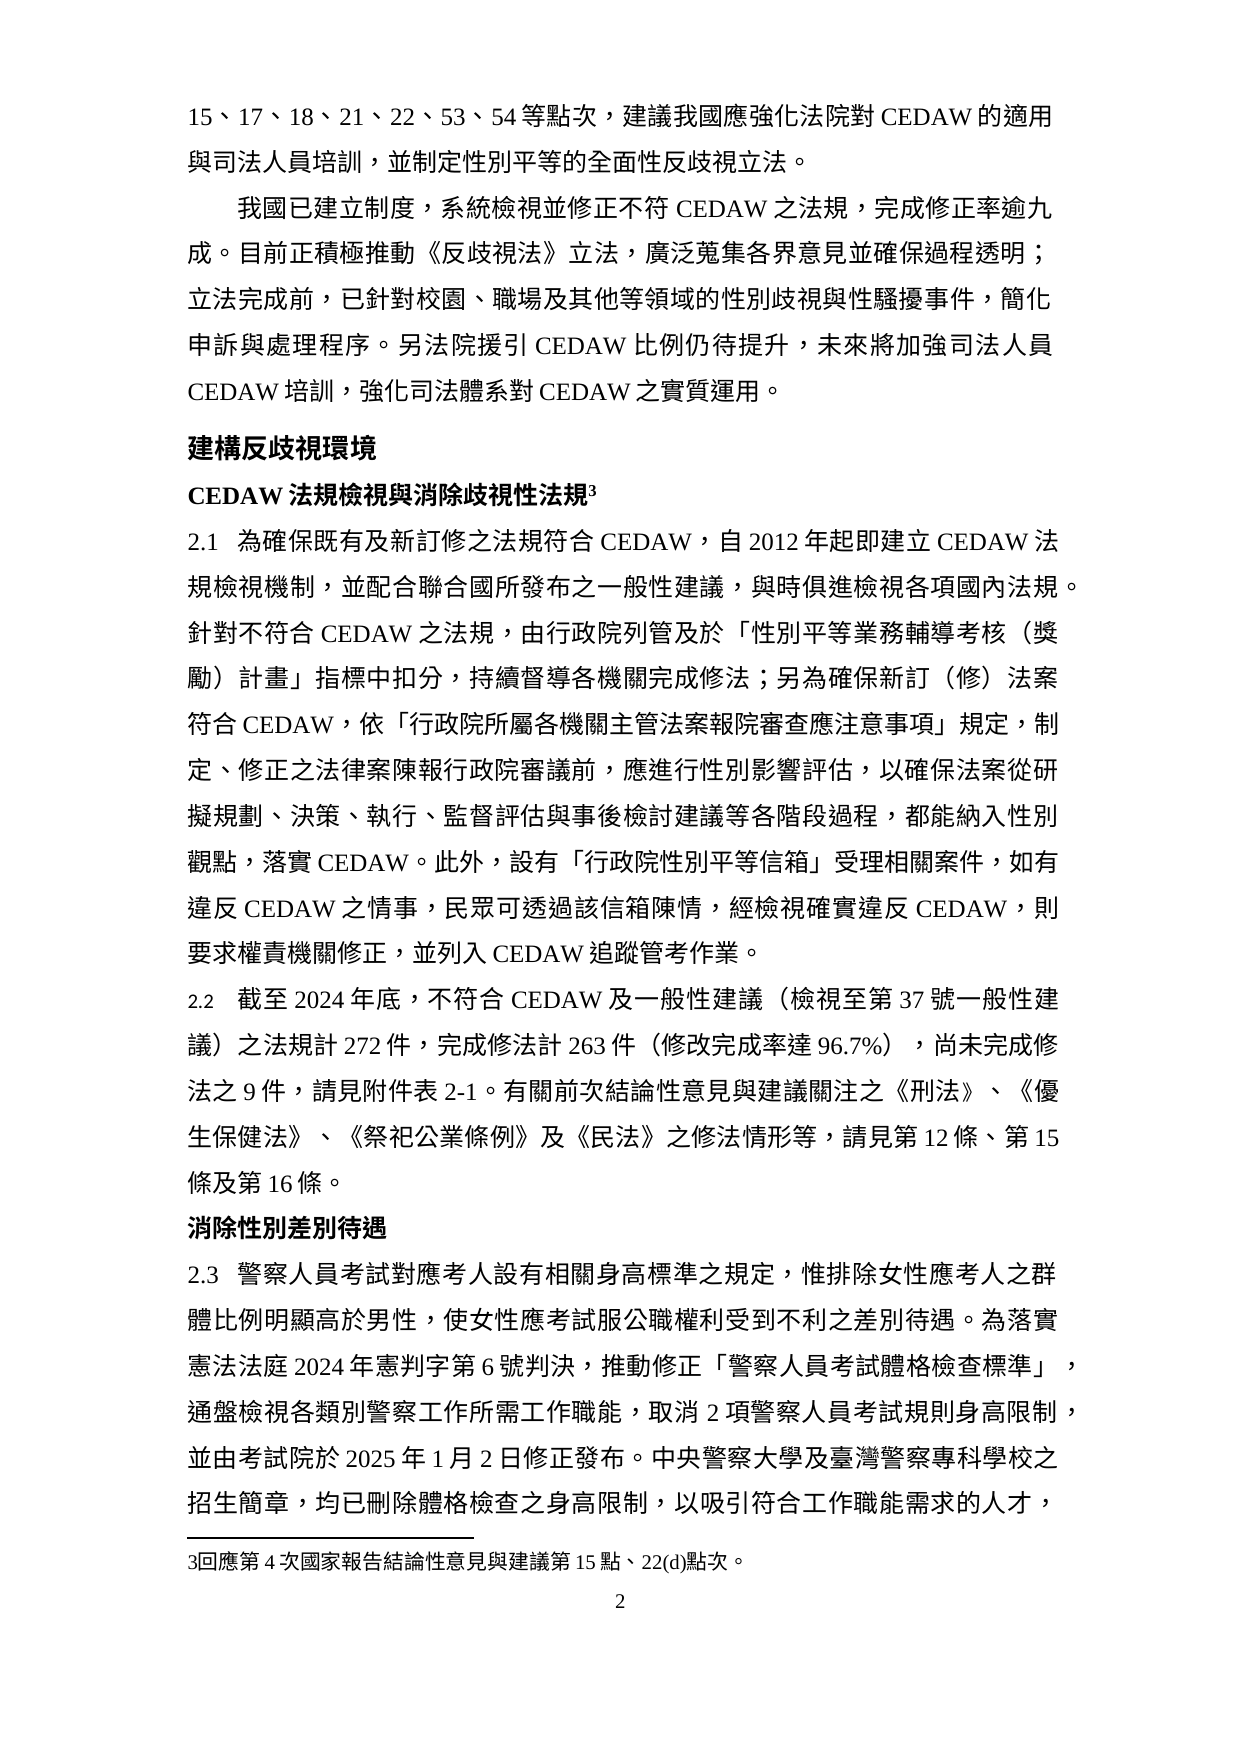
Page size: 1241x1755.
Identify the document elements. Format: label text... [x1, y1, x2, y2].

text CEDAW法規檢視與消除歧視性法規 [187, 468, 1053, 514]
text 15、17、18、21、22、53、54等點次，建議我國應強化法院對CEDAW的適用與司法人員培訓，並制定性別平等的全面性反歧視立法。 [187, 89, 1053, 180]
list 為確保既有及新訂修之法規符合CEDAW，自2012年起即建立CEDAW法規檢視機制，並配合聯合國所發布之一般性建議，與時俱進檢視各項國內法規。針對不符合CEDAW之法規，由行政院列管及於「性別平等業務輔導考核（獎勵）計畫」指標中扣分，持續督導各機關完成修法；另為確保新訂（修）法案符合CEDAW，依「行政院所屬各機關主管法案報院審查應注意事項」規定，制定、修正之法律案陳報行政院審議前，應進行性別影響評估，以確保法案從研擬規劃、決策、執行、監督評估與事後檢討建議等各階段過程，都能納入性別觀點，落實CEDAW。此外，設有「行政院性別平等信箱」受理相關案件，如有違反CEDAW之情事，民眾可透過該信箱陳情，經檢視確實違反CEDAW，則要求權責機關修正，並列入CEDAW追蹤管考作業。 [187, 514, 1059, 972]
text 我國已建立制度，系統檢視並修正不符CEDAW之法規，完成修正率逾九成。目前正積極推動《反歧視法》立法，廣泛蒐集各界意見並確保過程透明；立法完成前，已針對校園、職場及其他等領域的性別歧視與性騷擾事件，簡化申訴與處理程序。另法院援引CEDAW比例仍待提升，未來將加強司法人員CEDAW培訓，強化司法體系對CEDAW之實質運用。 [187, 180, 1053, 409]
text 消除性別差別待遇 [187, 1201, 1053, 1247]
list 警察人員考試對應考人設有相關身高標準之規定，惟排除女性應考人之群體比例明顯高於男性，使女性應考試服公職權利受到不利之差別待遇。為落實憲法法庭2024年憲判字第6號判決，推動修正「警察人員考試體格檢查標準」，通盤檢視各類別警察工作所需工作職能，取消2項警察人員考試規則身高限制，並由考試院於2025年1月2日修正發布。中央警察大學及臺灣警察專科學校之招生簡章，均已刪除體格檢查之身高限制，以吸引符合工作職能需求的人才，並保障女性應考試服公職權益。 [187, 1247, 1059, 1522]
list 截至2024年底，不符合CEDAW及一般性建議（檢視至第37號一般性建議）之法規計272件，完成修法計263件（修改完成率達96.7%），尚未完成修法之9件，請見附件表2-1。有關前次結論性意見與建議關注之《刑法》、《優生保健法》、《祭祀公業條例》及《民法》之修法情形等，請見第12條、第15條及第16條。 [187, 972, 1059, 1201]
subtitle 建構反歧視環境 [187, 422, 1053, 468]
text 回應第4次國家報告結論性意見與建議第15點、22(d)點次。 [187, 1538, 1053, 1576]
